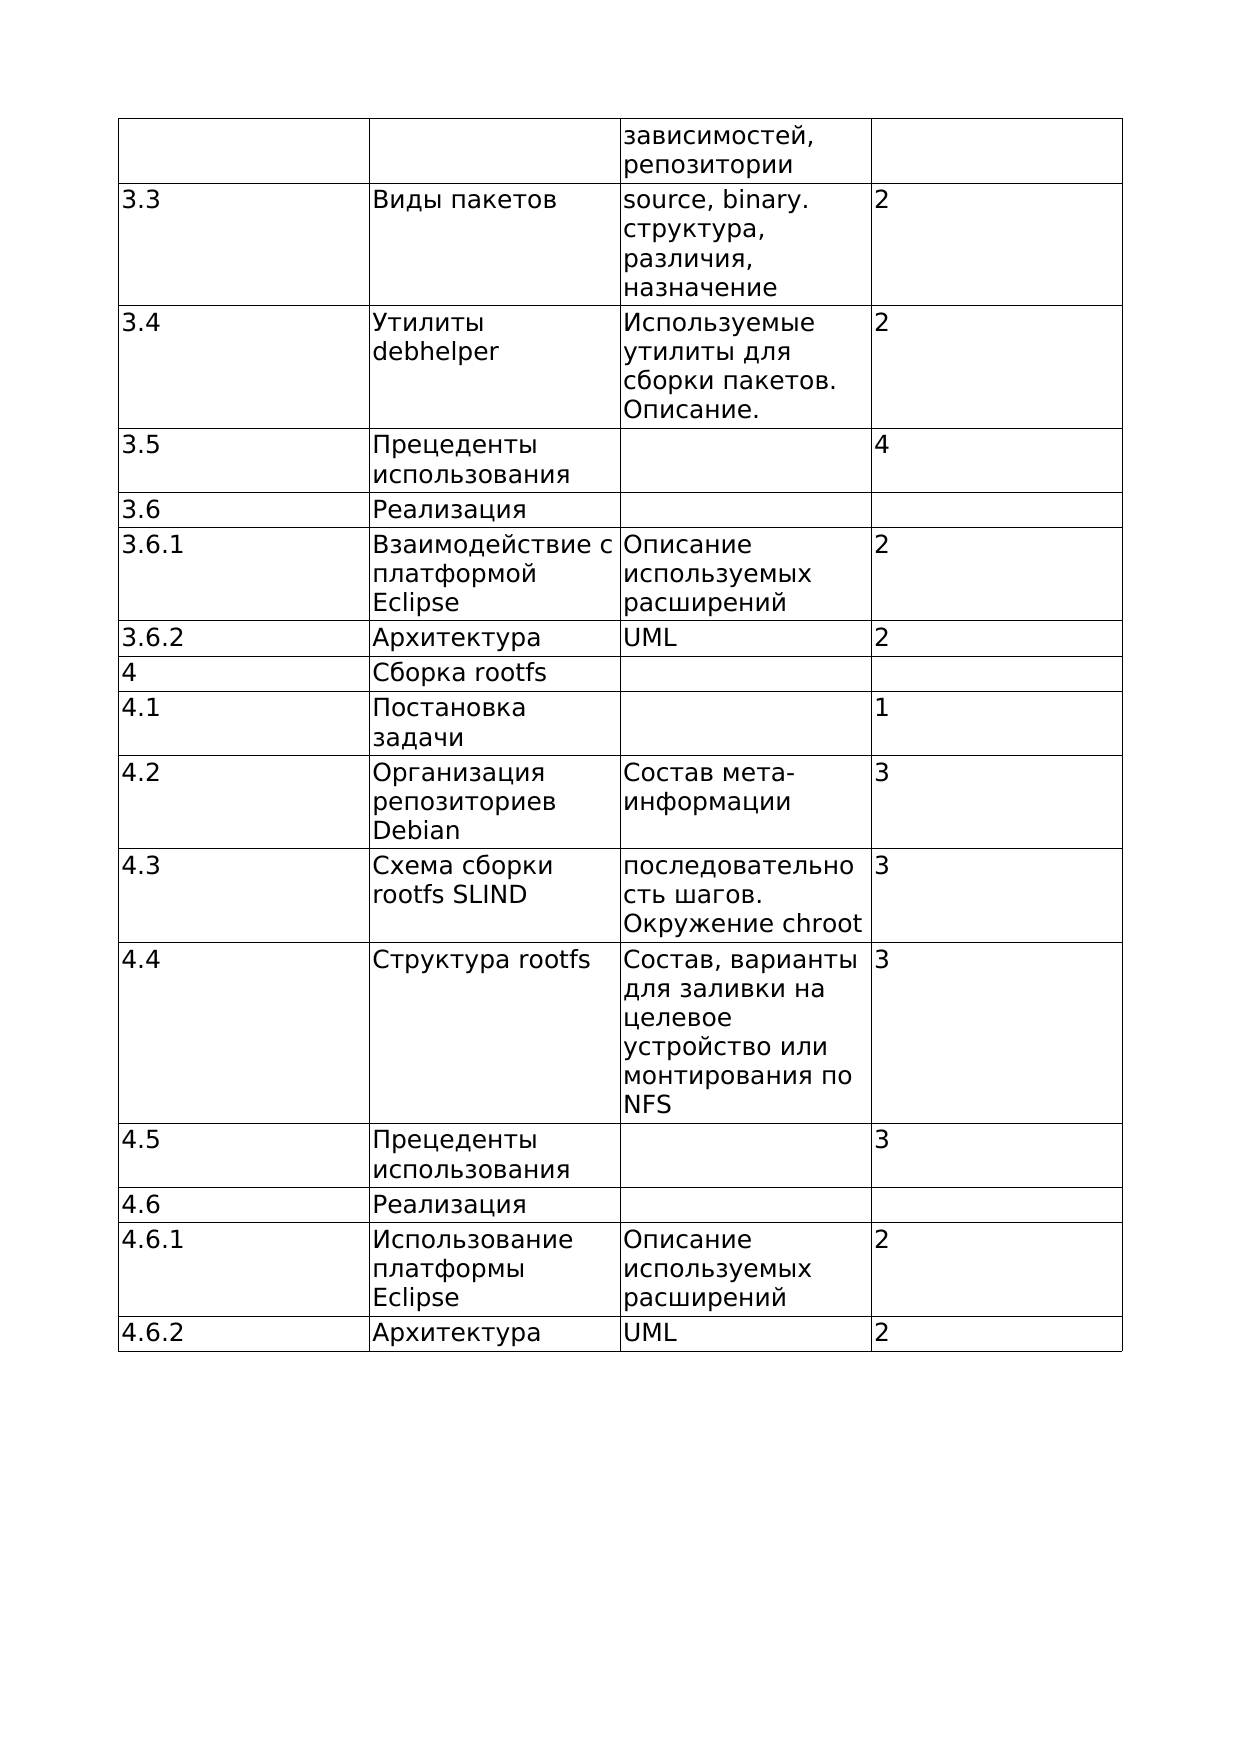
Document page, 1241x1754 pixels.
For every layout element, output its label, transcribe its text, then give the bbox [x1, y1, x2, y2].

table_cell 4.6.2 [119, 1317, 369, 1351]
table_cell Использование платформы Eclipse [370, 1223, 620, 1316]
table_cell Состав мета-информации [621, 756, 871, 848]
table_cell 4.2 [119, 756, 369, 848]
table_cell 3.6.2 [119, 621, 369, 656]
table_cell UML [621, 1317, 871, 1351]
table_cell 1 [872, 692, 1122, 755]
table_cell 4.4 [119, 943, 369, 1123]
table_cell Описание используемых расширений [621, 528, 871, 620]
table_cell [370, 119, 620, 182]
table_cell 3.6.1 [119, 528, 369, 620]
table_cell Сборка rootfs [370, 657, 620, 691]
table_cell [621, 1188, 871, 1222]
table_cell Состав, варианты для заливки на целевое устройство или монтирования по NFS [621, 943, 871, 1123]
table_cell Виды пакетов [370, 184, 620, 305]
table_cell 3 [872, 849, 1122, 942]
table_cell 2 [872, 528, 1122, 620]
table_cell source, binary. структура, различия, назначение [621, 184, 871, 305]
table_cell [119, 119, 369, 182]
table_cell 4.5 [119, 1124, 369, 1187]
table_cell 3.6 [119, 493, 369, 527]
table_cell 4.1 [119, 692, 369, 755]
table_cell 2 [872, 184, 1122, 305]
table_cell Архитектура [370, 1317, 620, 1351]
table_cell [872, 493, 1122, 527]
table_cell 3.4 [119, 306, 369, 428]
table_cell 2 [872, 1317, 1122, 1351]
table_cell [872, 119, 1122, 182]
table_cell Взаимодействие с платформой Eclipse [370, 528, 620, 620]
table_cell Используемые утилиты для сборки пакетов. Описание. [621, 306, 871, 428]
table_cell [872, 1188, 1122, 1222]
table_cell 3.3 [119, 184, 369, 305]
table_cell 4 [872, 429, 1122, 492]
table_cell [621, 493, 871, 527]
table_cell [621, 692, 871, 755]
table_cell Прецеденты использования [370, 429, 620, 492]
table_cell 3.5 [119, 429, 369, 492]
table_cell UML [621, 621, 871, 656]
table_cell Схема сборки rootfs SLIND [370, 849, 620, 942]
table_cell Постановка задачи [370, 692, 620, 755]
table_cell [872, 657, 1122, 691]
table_cell 2 [872, 621, 1122, 656]
table_cell 2 [872, 306, 1122, 428]
table_cell 3 [872, 1124, 1122, 1187]
table_cell последовательность шагов. Окружение chroot [621, 849, 871, 942]
table_cell 4 [119, 657, 369, 691]
table_cell 4.3 [119, 849, 369, 942]
table_cell Прецеденты использования [370, 1124, 620, 1187]
table_cell [621, 657, 871, 691]
table_cell Организация репозиториев Debian [370, 756, 620, 848]
table_cell Реализация [370, 493, 620, 527]
table_cell 4.6 [119, 1188, 369, 1222]
table_cell 2 [872, 1223, 1122, 1316]
table_cell Архитектура [370, 621, 620, 656]
table_cell Реализация [370, 1188, 620, 1222]
table_cell [621, 1124, 871, 1187]
table_cell 4.6.1 [119, 1223, 369, 1316]
table_cell Структура rootfs [370, 943, 620, 1123]
table_cell 3 [872, 756, 1122, 848]
table_cell [621, 429, 871, 492]
table_cell Утилиты debhelper [370, 306, 620, 428]
table_cell 3 [872, 943, 1122, 1123]
table_cell Описание используемых расширений [621, 1223, 871, 1316]
table_cell зависимостей, репозитории [621, 119, 871, 182]
